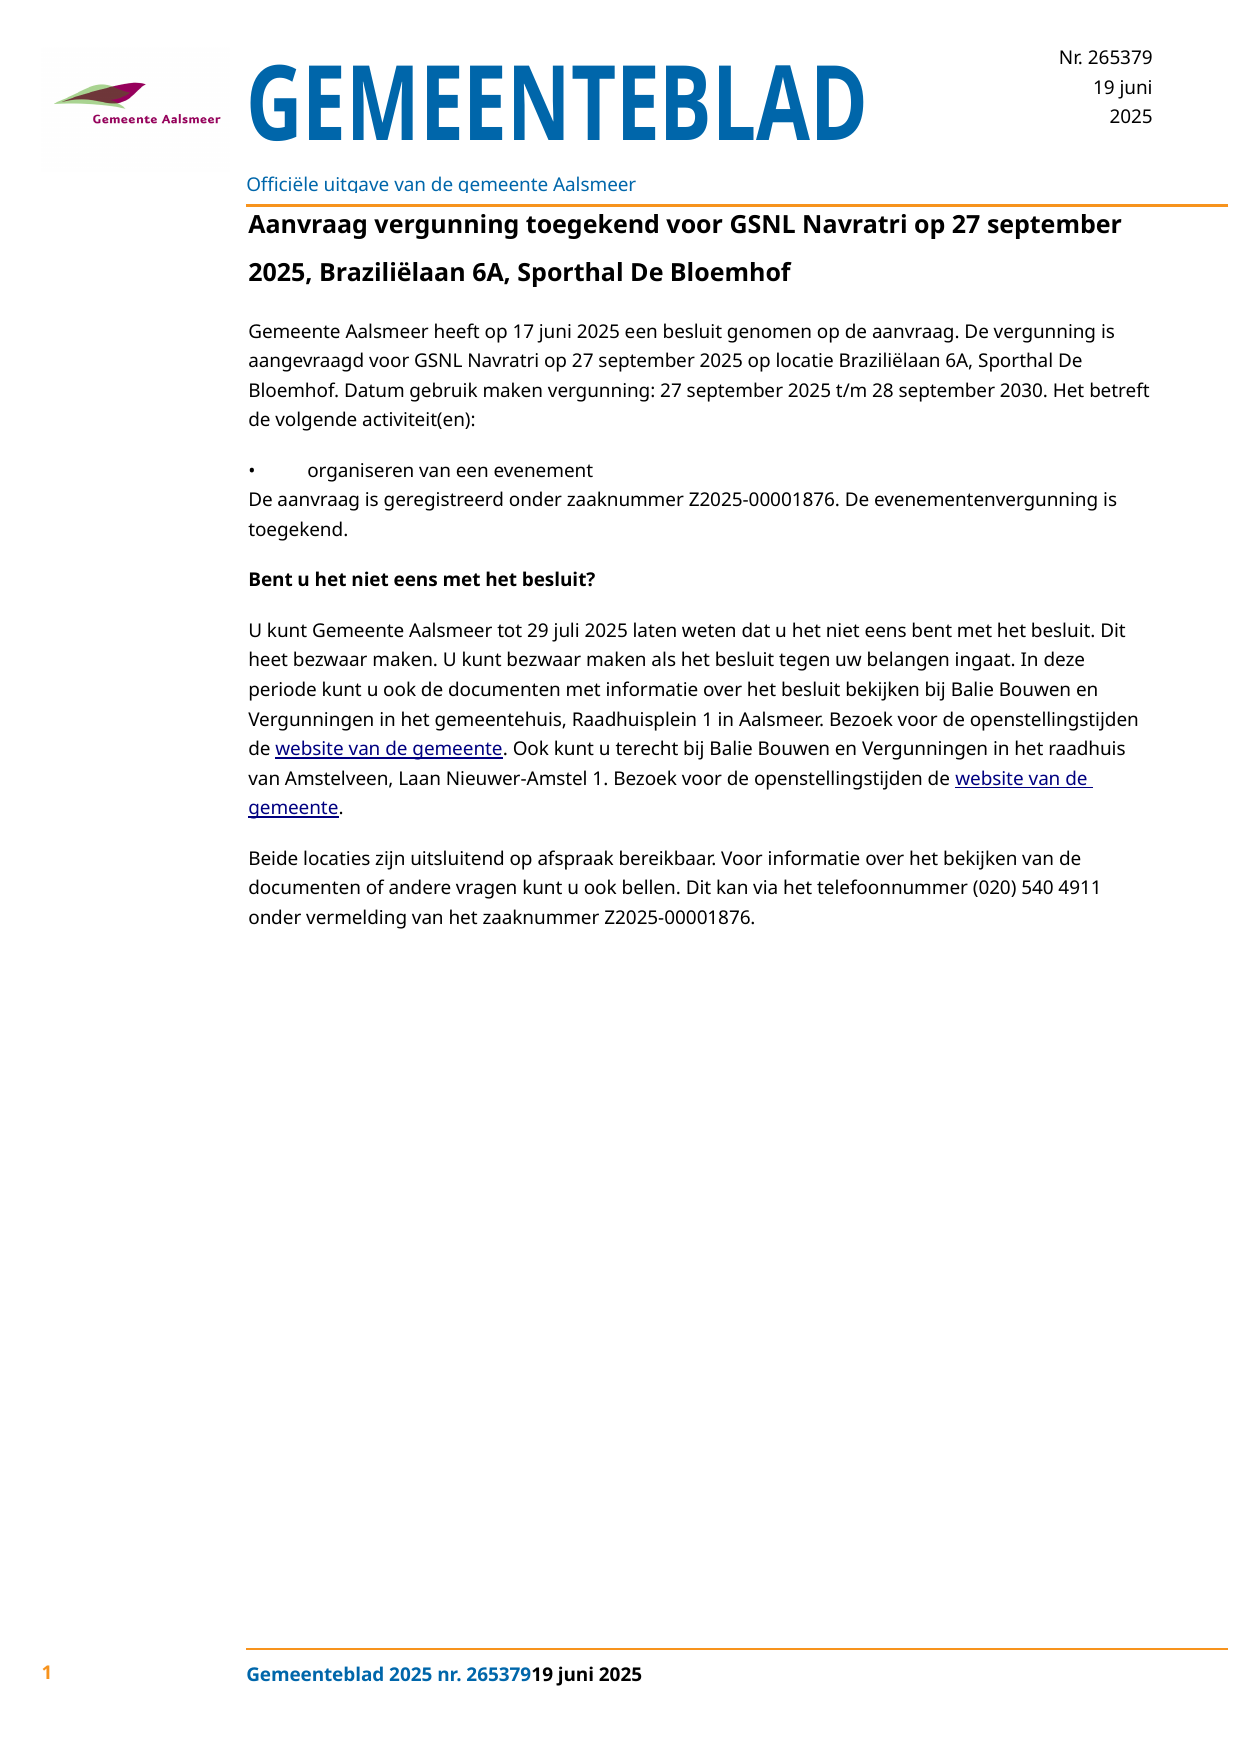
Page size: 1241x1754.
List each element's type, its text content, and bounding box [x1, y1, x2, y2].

list organiseren van een evenement [248, 457, 1152, 483]
text U kunt Gemeente Aalsmeer tot 29 juli 2025 laten weten dat u het niet eens bent met het besluit. Dit heet bezwaar maken. U kunt bezwaar maken als het besluit tegen uw belangen ingaat. In deze periode kunt u ook de documenten met informatie over het besluit bekijken bij Balie Bouwen en Vergunningen in het gemeentehuis, Raadhuisplein 1 in Aalsmeer. Bezoek voor de openstellingstijden de website van de gemeente. Ook kunt u terecht bij Balie Bouwen en Vergunningen in het raadhuis van Amstelveen, Laan Nieuwer-Amstel 1. Bezoek voor de openstellingstijden de website van de gemeente. [248, 617, 1152, 820]
text De aanvraag is geregistreerd onder zaaknummer Z2025-00001876. De evenementenvergunning is toegekend. [248, 487, 1152, 542]
text Beide locaties zijn uitsluitend op afspraak bereikbaar. Voor informatie over het bekijken van de documenten of andere vragen kunt u ook bellen. Dit kan via het telefoonnummer (020) 540 4911 onder vermelding van het zaaknummer Z2025-00001876. [248, 845, 1152, 930]
text Aanvraag vergunning toegekend voor GSNL Navratri op 27 september 2025, Braziliëlaan 6A, Sporthal De Bloemhof [248, 207, 1152, 288]
text Bent u het niet eens met het besluit? [248, 567, 1152, 592]
picture [41, 47, 231, 172]
text Gemeente Aalsmeer heeft op 17 juni 2025 een besluit genomen op de aanvraag. De vergunning is aangevraagd voor GSNL Navratri op 27 september 2025 op locatie Braziliëlaan 6A, Sporthal De Bloemhof. Datum gebruik maken vergunning: 27 september 2025 t/m 28 september 2030. Het betreft de volgende activiteit(en): [248, 318, 1152, 432]
